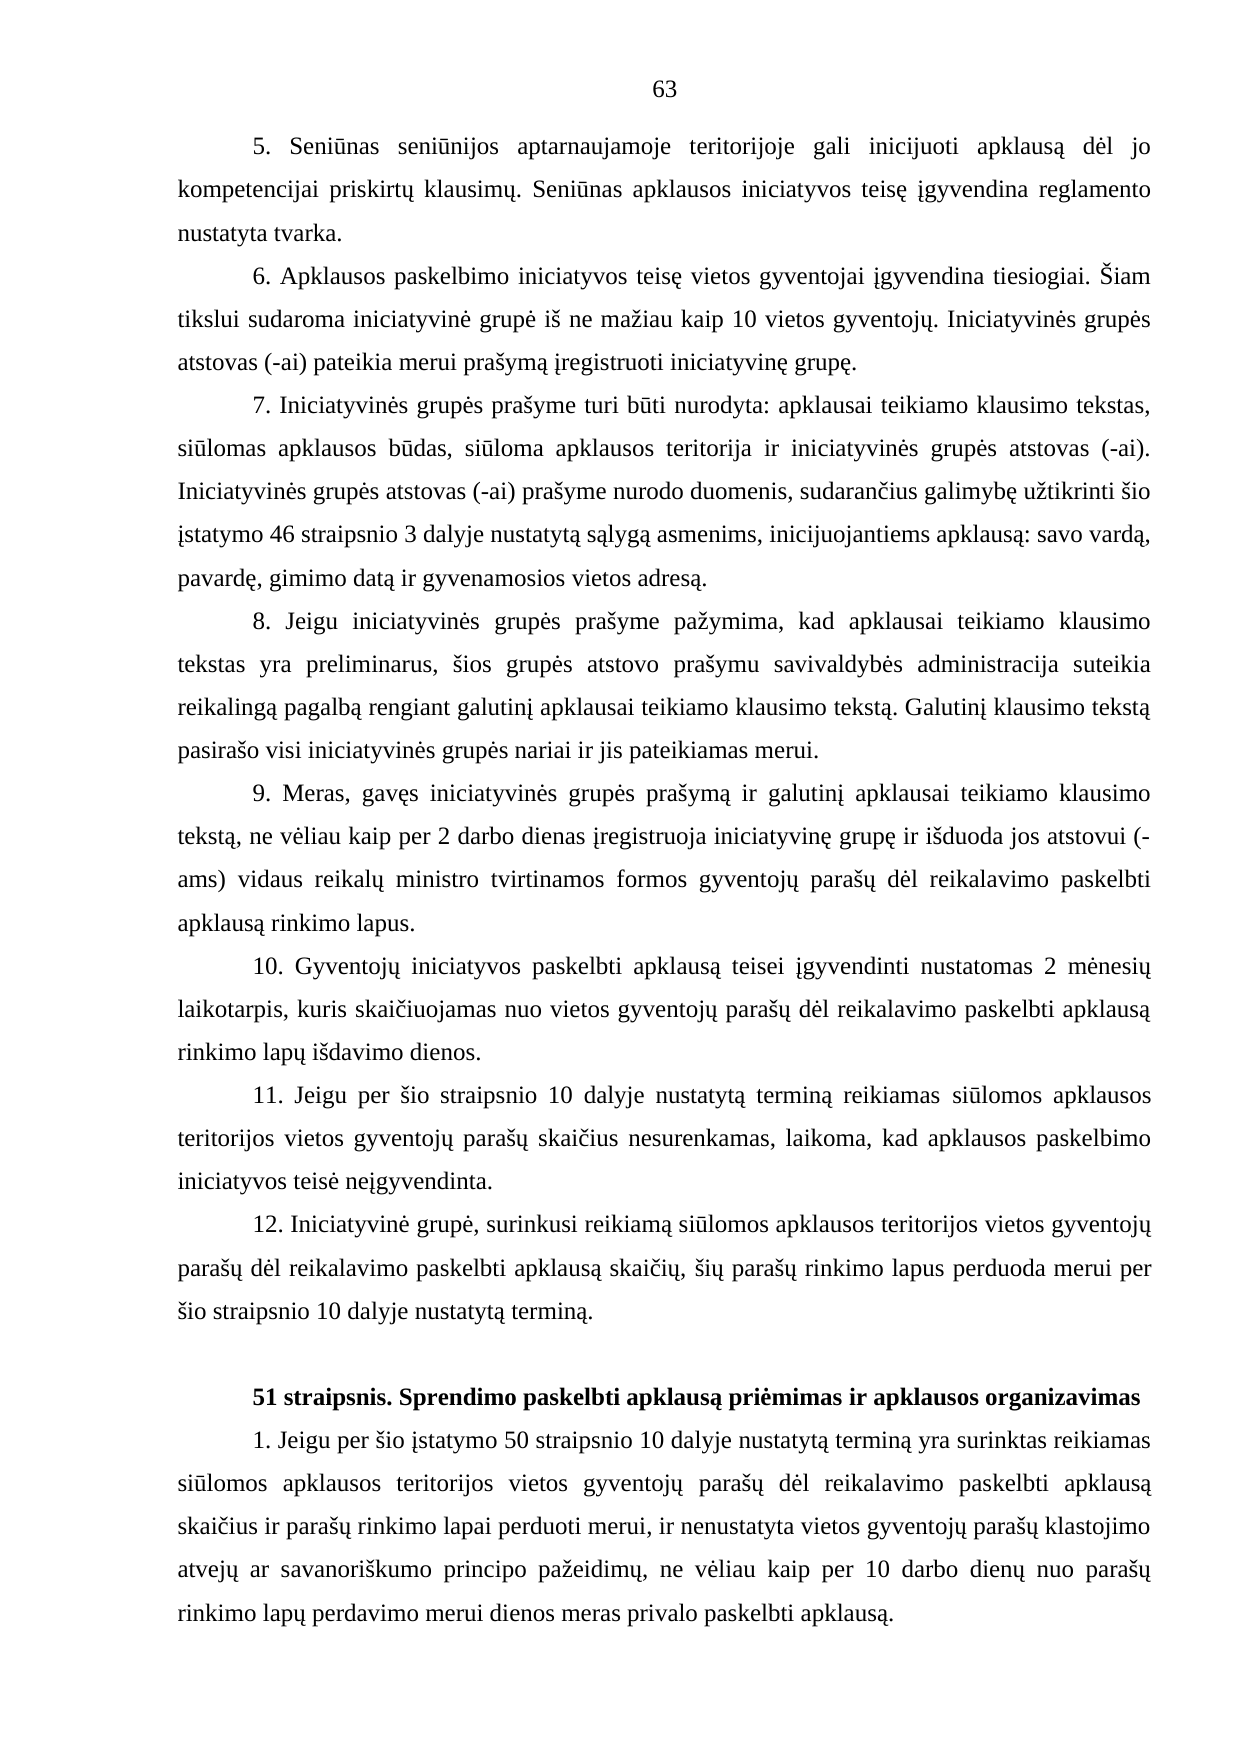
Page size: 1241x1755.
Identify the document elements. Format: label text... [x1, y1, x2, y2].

text 10. Gyventojų iniciatyvos paskelbti apklausą teisei įgyvendinti nustatomas 2 mėnesių laikotarpis, kuris skaičiuojamas nuo vietos gyventojų parašų dėl reikalavimo paskelbti apklausą rinkimo lapų išdavimo dienos. [177, 951, 1152, 1066]
text 51 straipsnis. Sprendimo paskelbti apklausą priėmimas ir apklausos organizavimas [177, 1382, 1152, 1411]
text 6. Apklausos paskelbimo iniciatyvos teisę vietos gyventojai įgyvendina tiesiogiai. Šiam tikslui sudaroma iniciatyvinė grupė iš ne mažiau kaip 10 vietos gyventojų. Iniciatyvinės grupės atstovas (-ai) pateikia merui prašymą įregistruoti iniciatyvinę grupę. [177, 261, 1152, 376]
text 5. Seniūnas seniūnijos aptarnaujamoje teritorijoje gali inicijuoti apklausą dėl jo kompetencijai priskirtų klausimų. Seniūnas apklausos iniciatyvos teisę įgyvendina reglamento nustatyta tvarka. [177, 131, 1152, 246]
text 8. Jeigu iniciatyvinės grupės prašyme pažymima, kad apklausai teikiamo klausimo tekstas yra preliminarus, šios grupės atstovo prašymu savivaldybės administracija suteikia reikalingą pagalbą rengiant galutinį apklausai teikiamo klausimo tekstą. Galutinį klausimo tekstą pasirašo visi iniciatyvinės grupės nariai ir jis pateikiamas merui. [177, 606, 1152, 764]
text 1. Jeigu per šio įstatymo 50 straipsnio 10 dalyje nustatytą terminą yra surinktas reikiamas siūlomos apklausos teritorijos vietos gyventojų parašų dėl reikalavimo paskelbti apklausą skaičius ir parašų rinkimo lapai perduoti merui, ir nenustatyta vietos gyventojų parašų klastojimo atvejų ar savanoriškumo principo pažeidimų, ne vėliau kaip per 10 darbo dienų nuo parašų rinkimo lapų perdavimo merui dienos meras privalo paskelbti apklausą. [177, 1425, 1152, 1626]
text 9. Meras, gavęs iniciatyvinės grupės prašymą ir galutinį apklausai teikiamo klausimo tekstą, ne vėliau kaip per 2 darbo dienas įregistruoja iniciatyvinę grupę ir išduoda jos atstovui (-ams) vidaus reikalų ministro tvirtinamos formos gyventojų parašų dėl reikalavimo paskelbti apklausą rinkimo lapus. [177, 778, 1152, 936]
text 12. Iniciatyvinė grupė, surinkusi reikiamą siūlomos apklausos teritorijos vietos gyventojų parašų dėl reikalavimo paskelbti apklausą skaičių, šių parašų rinkimo lapus perduoda merui per šio straipsnio 10 dalyje nustatytą terminą. [177, 1209, 1152, 1324]
text 7. Iniciatyvinės grupės prašyme turi būti nurodyta: apklausai teikiamo klausimo tekstas, siūlomas apklausos būdas, siūloma apklausos teritorija ir iniciatyvinės grupės atstovas (-ai). Iniciatyvinės grupės atstovas (-ai) prašyme nurodo duomenis, sudarančius galimybę užtikrinti šio įstatymo 46 straipsnio 3 dalyje nustatytą sąlygą asmenims, inicijuojantiems apklausą: savo vardą, pavardę, gimimo datą ir gyvenamosios vietos adresą. [177, 390, 1152, 591]
text 11. Jeigu per šio straipsnio 10 dalyje nustatytą terminą reikiamas siūlomos apklausos teritorijos vietos gyventojų parašų skaičius nesurenkamas, laikoma, kad apklausos paskelbimo iniciatyvos teisė neįgyvendinta. [177, 1080, 1152, 1195]
